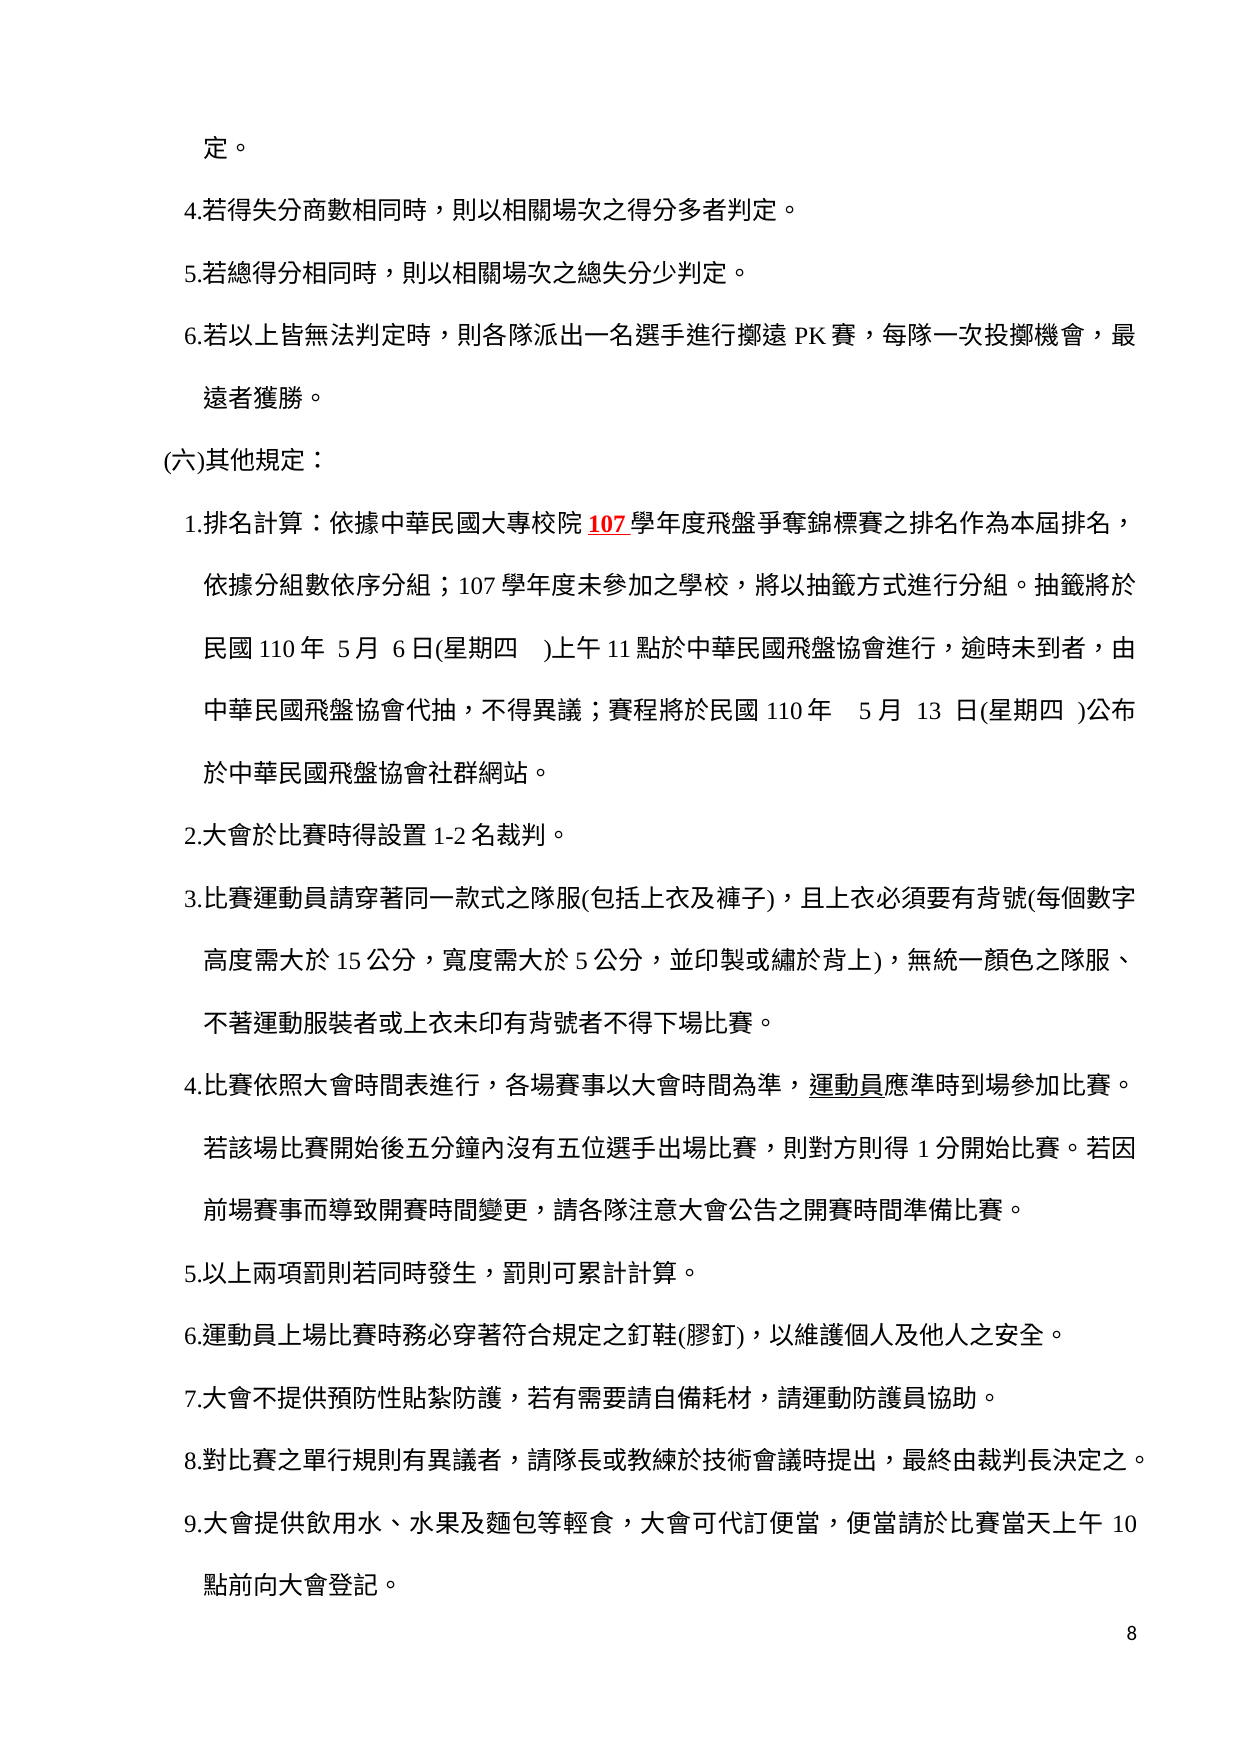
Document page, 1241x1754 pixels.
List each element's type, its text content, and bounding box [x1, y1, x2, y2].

text 4.若得失分商數相同時，則以相關場次之得分多者判定。 [184, 167, 1137, 229]
text 7.大會不提供預防性貼紮防護，若有需要請自備耗材，請運動防護員協助。 [184, 1354, 1137, 1417]
text 3.比賽運動員請穿著同一款式之隊服(包括上衣及褲子)，且上衣必須要有背號(每個數字高度需大於15公分，寬度需大於5公分，並印製或繡於背上)，無統一顏色之隊服、不著運動服裝者或上衣未印有背號者不得下場比賽。 [184, 854, 1137, 1042]
text 6.運動員上場比賽時務必穿著符合規定之釘鞋(膠釘)，以維護個人及他人之安全。 [184, 1292, 1137, 1354]
text 9.大會提供飲用水、水果及麵包等輕食，大會可代訂便當，便當請於比賽當天上午10點前向大會登記。 [184, 1479, 1137, 1604]
text 6.若以上皆無法判定時，則各隊派出一名選手進行擲遠PK賽，每隊一次投擲機會，最遠者獲勝。 [184, 292, 1137, 417]
text 5.若總得分相同時，則以相關場次之總失分少判定。 [184, 229, 1137, 292]
text 定。 [184, 104, 1137, 167]
text 2.大會於比賽時得設置1-2名裁判。 [184, 792, 1137, 854]
text 1.排名計算：依據中華民國大專校院107學年度飛盤爭奪錦標賽之排名作為本屆排名，依據分組數依序分組；107學年度未參加之學校，將以抽籤方式進行分組。抽籤將於民國110年 5月 6日(星期四 )上午11點於中華民國飛盤協會進行，逾時未到者，由中華民國飛盤協會代抽，不得異議；賽程將於民國110年 5 月 13 日(星期四 )公布於中華民國飛盤協會社群網站。 [184, 479, 1137, 792]
text (六)其他規定： [163, 417, 1137, 479]
text 5.以上兩項罰則若同時發生，罰則可累計計算。 [184, 1229, 1137, 1292]
text 8.對比賽之單行規則有異議者，請隊長或教練於技術會議時提出，最終由裁判長決定之。 [184, 1417, 1137, 1479]
text 4.比賽依照大會時間表進行，各場賽事以大會時間為準，運動員應準時到場參加比賽。若該場比賽開始後五分鐘內沒有五位選手出場比賽，則對方則得1分開始比賽。若因前場賽事而導致開賽時間變更，請各隊注意大會公告之開賽時間準備比賽。 [184, 1042, 1137, 1229]
